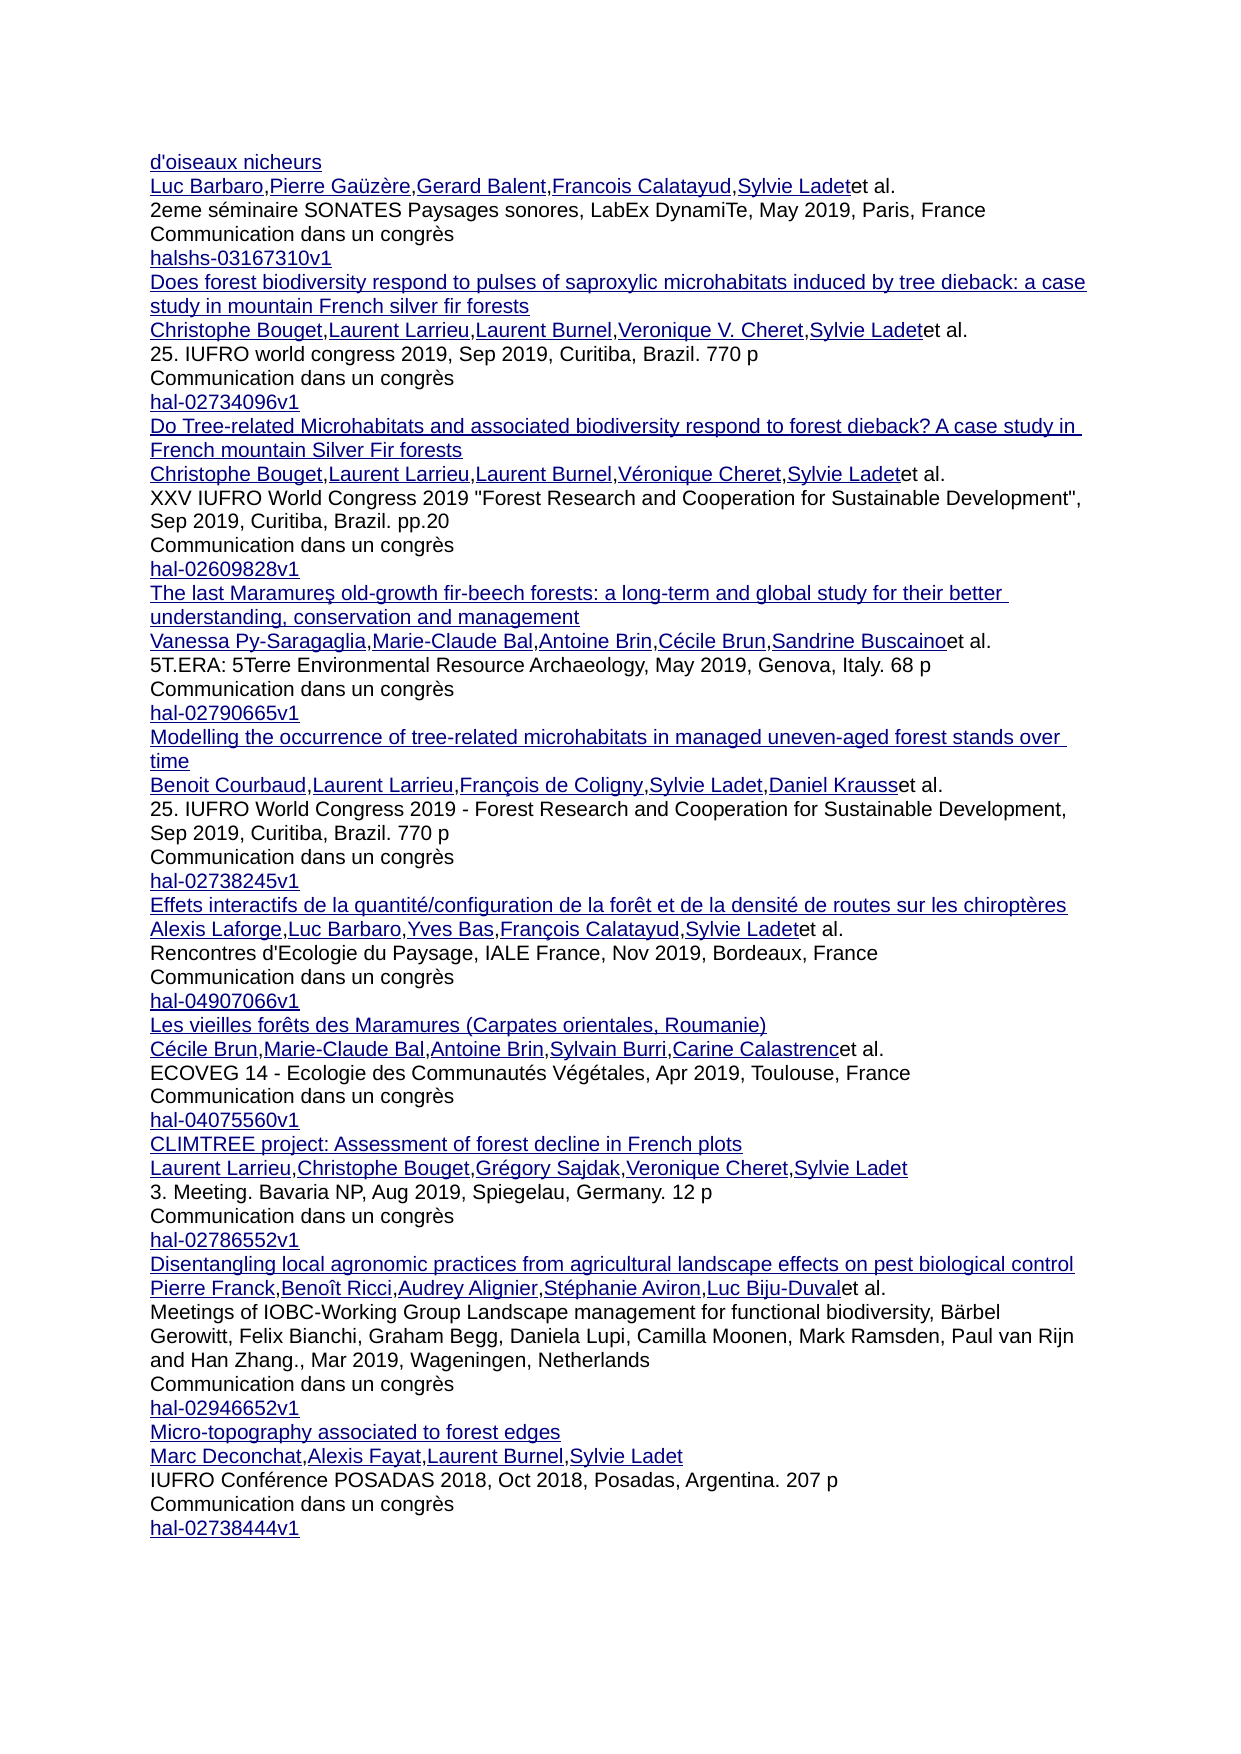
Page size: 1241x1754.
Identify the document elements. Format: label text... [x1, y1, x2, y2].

table_cell Disentangling local agronomic practices from agricultural landscape effects on pest biological control Pierre Franck,Benoît Ricci,Audrey Alignier,Stéphanie Aviron,Luc Biju-Duvalet al. Meetings of IOBC-Working Group Landscape management for functional biodiversity, Bärbel Gerowitt, Felix Bianchi, Graham Begg, Daniela Lupi, Camilla Moonen, Mark Ramsden, Paul van Rijn and Han Zhang., Mar 2019, Wageningen, Netherlands Communication dans un congrès hal-02946652v1 [150, 1252, 1090, 1420]
table_cell Modelling the occurrence of tree-related microhabitats in managed uneven-aged forest stands over time Benoit Courbaud,Laurent Larrieu,François de Coligny,Sylvie Ladet,Daniel Krausset al. 25. IUFRO World Congress 2019 - Forest Research and Cooperation for Sustainable Development, Sep 2019, Curitiba, Brazil. 770 p Communication dans un congrès hal-02738245v1 [150, 725, 1090, 893]
table_cell CLIMTREE project: Assessment of forest decline in French plots Laurent Larrieu,Christophe Bouget,Grégory Sajdak,Veronique Cheret,Sylvie Ladet 3. Meeting. Bavaria NP, Aug 2019, Spiegelau, Germany. 12 p Communication dans un congrès hal-02786552v1 [150, 1132, 1090, 1252]
table_cell Does forest biodiversity respond to pulses of saproxylic microhabitats induced by tree dieback: a case study in mountain French silver fir forests Christophe Bouget,Laurent Larrieu,Laurent Burnel,Veronique V. Cheret,Sylvie Ladetet al. 25. IUFRO world congress 2019, Sep 2019, Curitiba, Brazil. 770 p Communication dans un congrès hal-02734096v1 [150, 270, 1090, 413]
table_cell The last Maramureş old-growth fir-beech forests: a long-term and global study for their better understanding, conservation and management Vanessa Py-Saragaglia,Marie-Claude Bal,Antoine Brin,Cécile Brun,Sandrine Buscainoet al. 5T.ERA: 5Terre Environmental Resource Archaeology, May 2019, Genova, Italy. 68 p Communication dans un congrès hal-02790665v1 [150, 581, 1090, 725]
table_cell Effets interactifs de la quantité/configuration de la forêt et de la densité de routes sur les chiroptères Alexis Laforge,Luc Barbaro,Yves Bas,François Calatayud,Sylvie Ladetet al. Rencontres d'Ecologie du Paysage, IALE France, Nov 2019, Bordeaux, France Communication dans un congrès hal-04907066v1 [150, 893, 1090, 1012]
table_cell d'oiseaux nicheurs Luc Barbaro,Pierre Gaüzère,Gerard Balent,Francois Calatayud,Sylvie Ladetet al. 2eme séminaire SONATES Paysages sonores, LabEx DynamiTe, May 2019, Paris, France Communication dans un congrès halshs-03167310v1 [150, 150, 1090, 270]
table_cell Do Tree-related Microhabitats and associated biodiversity respond to forest dieback? A case study in French mountain Silver Fir forests Christophe Bouget,Laurent Larrieu,Laurent Burnel,Véronique Cheret,Sylvie Ladetet al. XXV IUFRO World Congress 2019 "Forest Research and Cooperation for Sustainable Development", Sep 2019, Curitiba, Brazil. pp.20 Communication dans un congrès hal-02609828v1 [150, 414, 1090, 581]
table_cell Micro-topography associated to forest edges Marc Deconchat,Alexis Fayat,Laurent Burnel,Sylvie Ladet IUFRO Conférence POSADAS 2018, Oct 2018, Posadas, Argentina. 207 p Communication dans un congrès hal-02738444v1 [150, 1420, 1090, 1539]
table_cell Les vieilles forêts des Maramures (Carpates orientales, Roumanie) Cécile Brun,Marie-Claude Bal,Antoine Brin,Sylvain Burri,Carine Calastrencet al. ECOVEG 14 - Ecologie des Communautés Végétales, Apr 2019, Toulouse, France Communication dans un congrès hal-04075560v1 [150, 1013, 1090, 1132]
